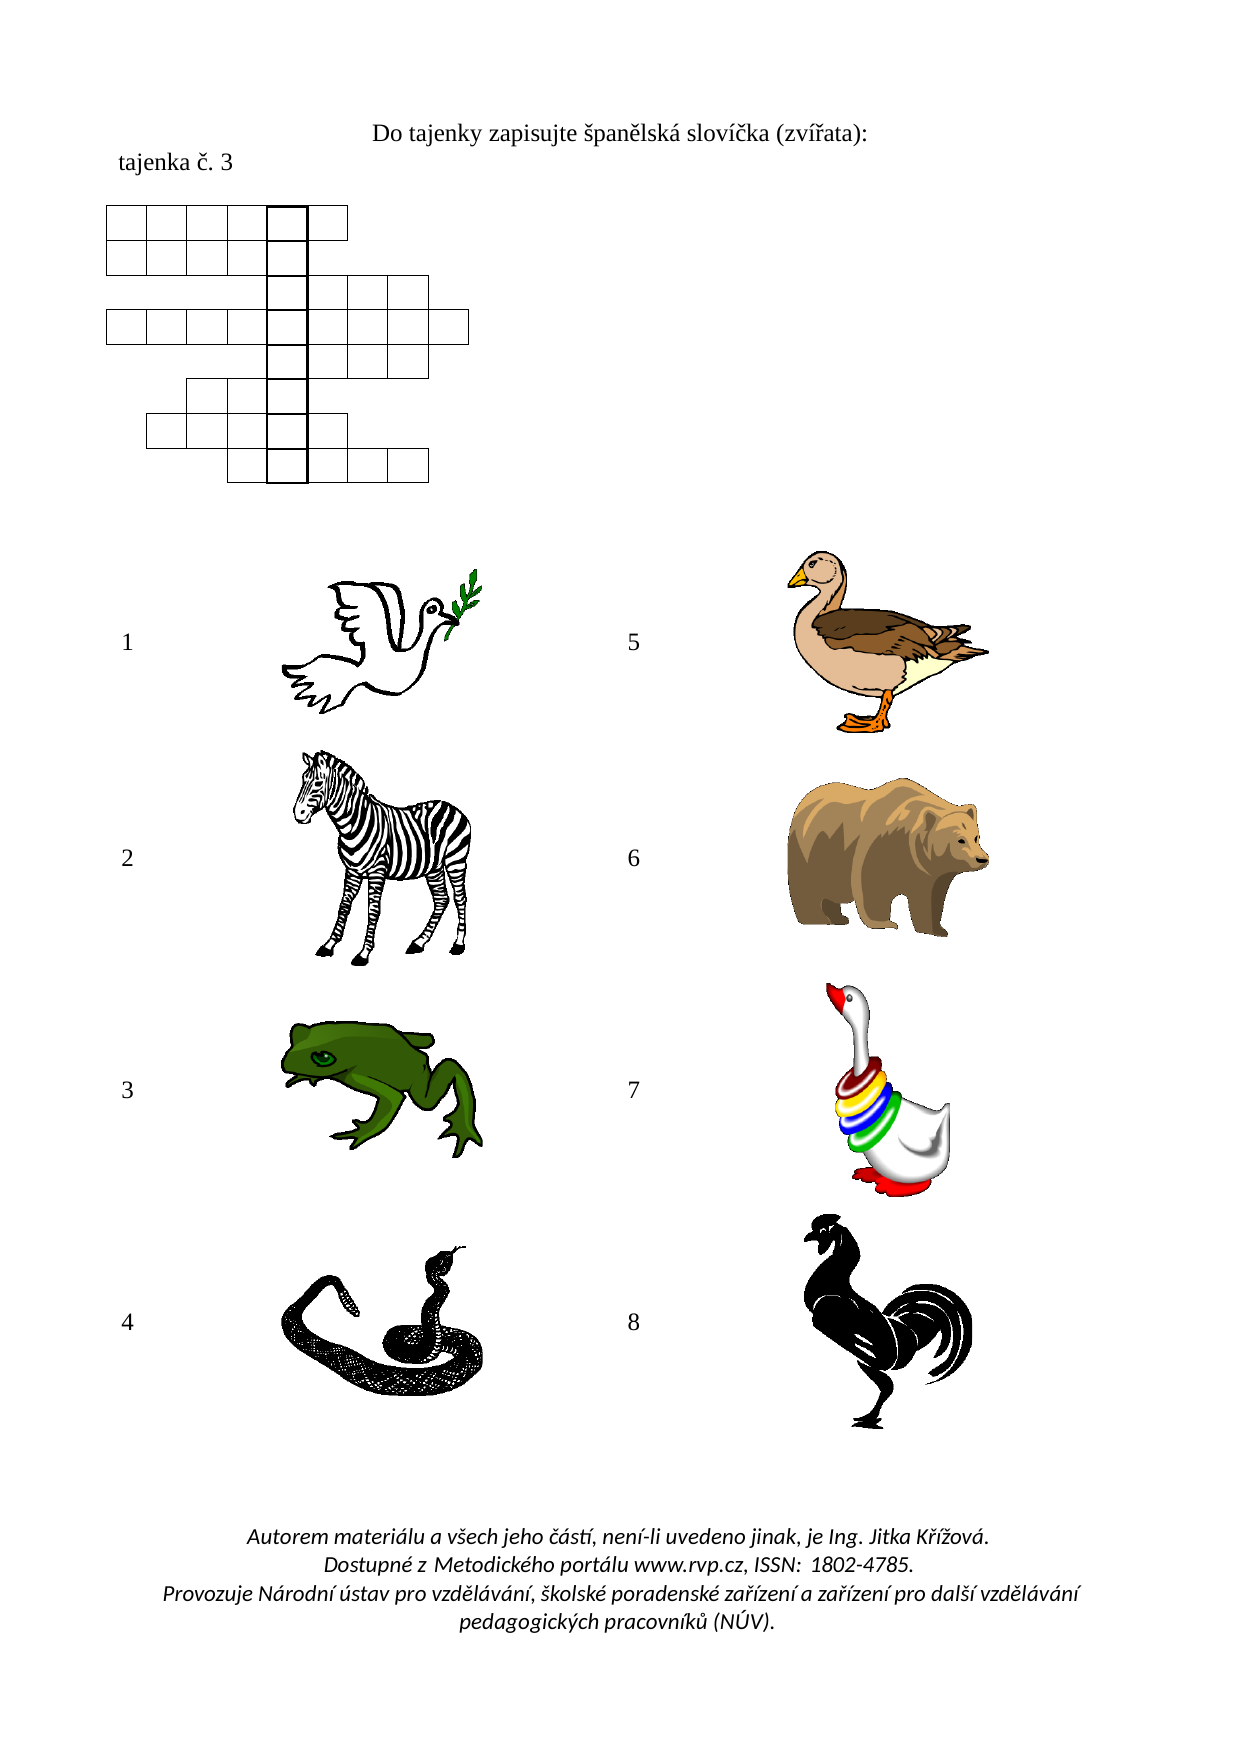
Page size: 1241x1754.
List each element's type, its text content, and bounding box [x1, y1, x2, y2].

table_header [348, 205, 388, 240]
table_cell [309, 345, 347, 378]
picture [281, 1021, 483, 1158]
table_cell [651, 974, 1125, 1205]
table_cell [147, 310, 186, 344]
table_header [147, 206, 186, 240]
table_header [428, 205, 468, 240]
table_cell [388, 379, 428, 413]
table_cell [147, 276, 187, 309]
table_cell [309, 276, 347, 309]
table_cell [348, 413, 388, 447]
table_cell [106, 448, 147, 482]
table_cell [309, 449, 347, 482]
table_cell [651, 741, 1125, 974]
table_cell [106, 276, 147, 309]
table_cell [348, 276, 387, 309]
picture [787, 551, 989, 733]
table_cell [106, 413, 146, 447]
table_cell [147, 449, 187, 482]
table_cell [147, 345, 187, 378]
table_cell [148, 1205, 616, 1437]
table_header [651, 542, 1125, 741]
table_cell [228, 379, 266, 413]
table_header [268, 208, 306, 240]
table_cell [107, 241, 146, 274]
table_cell [348, 449, 387, 482]
table_cell [187, 379, 227, 413]
table_cell [309, 241, 348, 274]
table_cell 6 [616, 741, 651, 974]
table_cell [429, 310, 468, 344]
table_cell [268, 277, 306, 309]
table_cell [228, 310, 266, 344]
table_cell [228, 449, 266, 482]
table_cell [428, 240, 468, 274]
table_cell [429, 275, 468, 309]
table_cell [148, 974, 616, 1205]
table_cell [228, 241, 266, 274]
text tajenka č. 3 [118, 147, 1122, 176]
picture [281, 569, 482, 714]
table_cell [388, 449, 428, 482]
table_header [388, 205, 428, 240]
table_cell [348, 379, 388, 413]
table_cell [388, 345, 428, 378]
table_cell [106, 378, 147, 413]
table_cell [309, 379, 348, 413]
table_cell 7 [616, 974, 651, 1205]
table_header [228, 206, 266, 240]
table_cell [388, 276, 428, 309]
table_cell [227, 345, 266, 378]
table_cell [348, 310, 387, 344]
picture [826, 983, 950, 1197]
table_cell [187, 241, 227, 274]
table_cell [187, 345, 227, 378]
table_cell [148, 741, 616, 974]
table_cell [348, 345, 387, 378]
table_cell [187, 449, 227, 482]
table_cell [309, 414, 347, 447]
table_cell [227, 276, 266, 309]
table_header 1 [107, 542, 148, 741]
table_cell [268, 450, 306, 482]
table_header [148, 542, 616, 741]
table_cell [147, 378, 186, 413]
table_cell 4 [107, 1205, 148, 1437]
table_cell [388, 310, 428, 344]
table_header [187, 206, 227, 240]
text Do tajenky zapisujte španělská slovíčka (zvířata): [118, 118, 1122, 147]
table_cell [429, 448, 468, 482]
table_cell [147, 241, 186, 274]
table_header [309, 206, 347, 240]
table_cell [147, 414, 186, 447]
table_cell [428, 413, 468, 447]
table_cell [268, 415, 306, 447]
table_cell [187, 310, 227, 344]
table_cell [228, 414, 266, 447]
table_cell 8 [616, 1205, 651, 1437]
table_cell [187, 414, 227, 447]
table_header [107, 206, 146, 240]
table_cell 3 [107, 974, 148, 1205]
table_cell 2 [107, 741, 148, 974]
picture [281, 1246, 483, 1396]
table_cell [106, 345, 147, 378]
table_cell [268, 346, 306, 378]
table_cell [309, 310, 347, 344]
table_cell [651, 1205, 1125, 1437]
picture [293, 750, 471, 966]
picture [804, 1214, 973, 1429]
table_cell [268, 311, 306, 344]
table_cell [388, 413, 428, 447]
table_cell [428, 378, 468, 413]
table_cell [187, 276, 227, 309]
table_header 5 [616, 542, 651, 741]
table_cell [348, 240, 388, 274]
picture [787, 778, 989, 937]
table_cell [388, 240, 428, 274]
table_cell [429, 345, 468, 378]
table_cell [107, 310, 146, 344]
table_cell [268, 242, 306, 274]
table_cell [268, 380, 306, 413]
